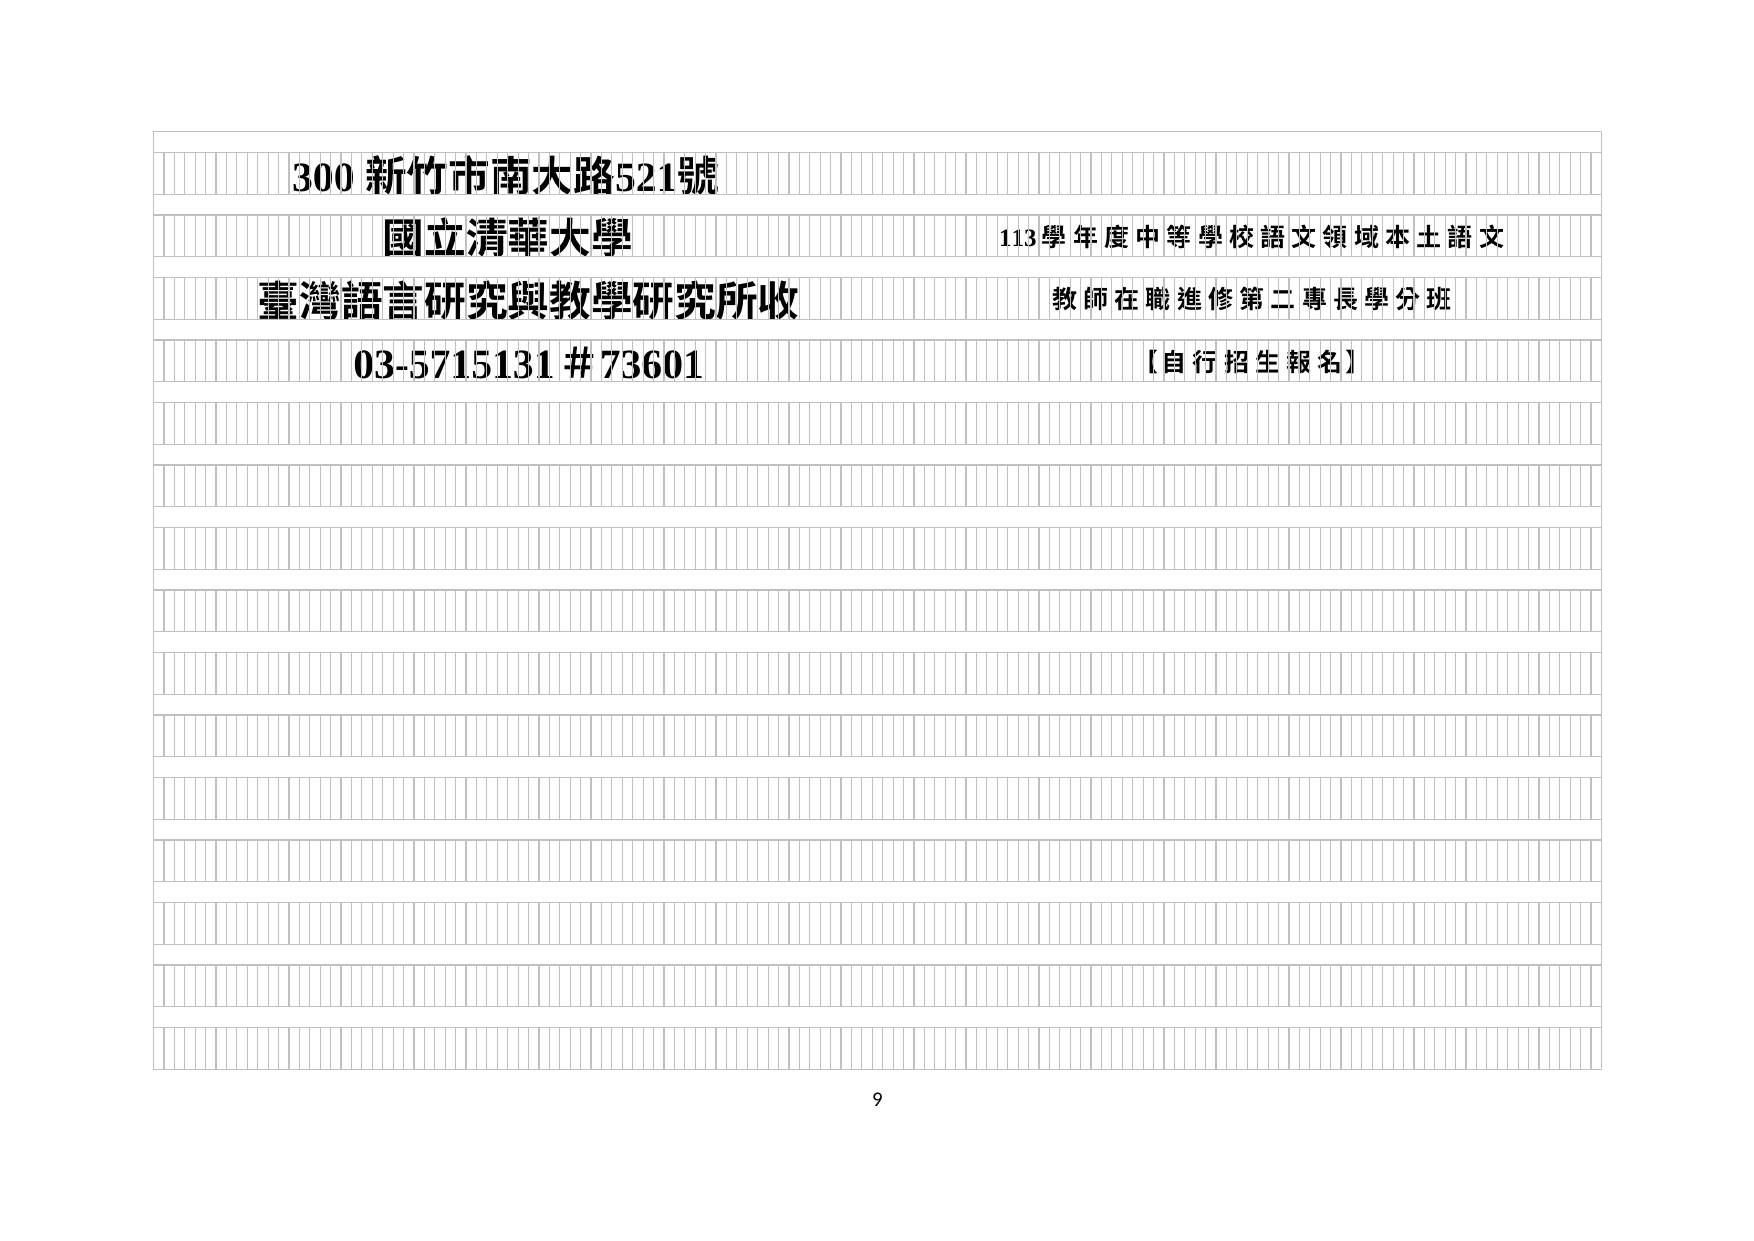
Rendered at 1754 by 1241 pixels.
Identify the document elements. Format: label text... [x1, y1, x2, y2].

text 國立清華大學 [508, 216, 518, 256]
text 教師在職進修第二專長學分班 [1290, 278, 1299, 319]
text 國立清華大學 [279, 216, 288, 256]
text 03-5715131＃73601 [717, 341, 726, 381]
text 國立清華大學 [540, 216, 549, 256]
text 教師在職進修第二專長學分班 [1477, 278, 1486, 319]
text 113學年度中等學校語文領域本土語文 [1217, 216, 1226, 256]
text 國立清華大學 [300, 216, 309, 256]
text 03-5715131＃73601 [394, 341, 403, 381]
text 300 新竹市南大路521號 [790, 153, 799, 194]
text 03-5715131＃73601 [769, 341, 778, 381]
text 國立清華大學 [810, 216, 820, 256]
text 教師在職進修第二專長學分班 [1206, 278, 1215, 319]
text 03-5715131＃73601 [487, 341, 497, 381]
text 教師在職進修第二專長學分班 [1071, 278, 1080, 319]
text 300 新竹市南大路521號 [154, 153, 163, 194]
text 國立清華大學 [550, 216, 559, 256]
text 國立清華大學 [696, 216, 705, 256]
text 教師在職進修第二專長學分班 [1237, 278, 1247, 319]
text 國立清華大學 [560, 240, 570, 256]
text 國立清華大學 [623, 216, 632, 256]
text 03-5715131＃73601 [467, 341, 476, 381]
text 300 新竹市南大路521號 [279, 153, 288, 194]
text 國立清華大學 [737, 216, 747, 256]
text 國立清華大學 [342, 216, 351, 256]
text 【自行招生報名】 [1394, 341, 1403, 381]
text 113學年度中等學校語文領域本土語文 [1029, 216, 1038, 256]
text 【自行招生報名】 [915, 341, 924, 381]
text 國立清華大學 [206, 216, 215, 256]
text 教師在職進修第二專長學分班 [1362, 278, 1372, 319]
text 國立清華大學 [612, 216, 622, 230]
text 300 新竹市南大路521號 [237, 153, 247, 194]
text 國立清華大學 [165, 216, 174, 256]
text 臺灣語言研究與教學研究所收 [810, 278, 820, 319]
text 國立清華大學 [748, 216, 757, 256]
text 國立清華大學 [269, 216, 278, 256]
text 臺灣語言研究與教學研究所收 [331, 278, 340, 319]
text 【自行招生報名】 [1060, 341, 1070, 381]
text 【自行招生報名】 [1029, 341, 1038, 381]
text 【自行招生報名】 [977, 341, 986, 381]
text 113學年度中等學校語文領域本土語文 [1040, 216, 1049, 256]
text 113學年度中等學校語文領域本土語文 [1446, 216, 1455, 256]
text 【自行招生報名】 [1529, 341, 1538, 381]
text 03-5715131＃73601 [831, 341, 840, 381]
text 國立清華大學 [383, 216, 393, 256]
text 03-5715131＃73601 [779, 341, 788, 381]
text 國立清華大學 [425, 216, 434, 256]
text 03-5715131＃73601 [748, 341, 757, 381]
text 300 新竹市南大路521號 [227, 153, 236, 194]
text 03-5715131＃73601 [810, 341, 820, 381]
text 【自行招生報名】 [1540, 341, 1549, 381]
text 教師在職進修第二專長學分班 [1133, 278, 1143, 319]
text 【自行招生報名】 [1290, 341, 1299, 381]
text 【自行招生報名】 [899, 341, 903, 381]
text 300 新竹市南大路521號 [758, 153, 768, 194]
text 國立清華大學 [248, 216, 257, 256]
text 113學年度中等學校語文領域本土語文 [1508, 216, 1518, 256]
text 113學年度中等學校語文領域本土語文 [998, 216, 1007, 256]
text 03-5715131＃73601 [446, 341, 455, 381]
text 國立清華大學 [446, 230, 455, 250]
text 國立清華大學 [717, 216, 726, 256]
text 國立清華大學 [154, 216, 163, 256]
text 臺灣語言研究與教學研究所收 [352, 278, 361, 319]
text 臺灣語言研究與教學研究所收 [248, 278, 257, 319]
text 教師在職進修第二專長學分班 [1571, 278, 1580, 319]
text 臺灣語言研究與教學研究所收 [644, 278, 653, 319]
text 300 新竹市南大路521號 [831, 153, 840, 194]
text 113學年度中等學校語文領域本土語文 [1258, 216, 1268, 256]
text 臺灣語言研究與教學研究所收 [623, 278, 632, 319]
text 300 新竹市南大路521號 [665, 153, 674, 189]
text 113學年度中等學校語文領域本土語文 [925, 216, 934, 256]
text 03-5715131＃73601 [331, 341, 340, 381]
text 【自行招生報名】 [1040, 341, 1049, 381]
text 113學年度中等學校語文領域本土語文 [987, 216, 997, 256]
text 國立清華大學 [321, 216, 330, 256]
text 113學年度中等學校語文領域本土語文 [1133, 216, 1143, 256]
text 【自行招生報名】 [1456, 341, 1465, 381]
text 教師在職進修第二專長學分班 [987, 278, 997, 319]
text 【自行招生報名】 [1071, 341, 1080, 381]
text 教師在職進修第二專長學分班 [1112, 278, 1122, 319]
text 教師在職進修第二專長學分班 [1498, 278, 1507, 319]
text 300 新竹市南大路521號 [487, 153, 497, 194]
text 臺灣語言研究與教學研究所收 [748, 278, 757, 319]
text 113學年度中等學校語文領域本土語文 [1550, 216, 1559, 256]
text 教師在職進修第二專長學分班 [977, 278, 986, 319]
text 【自行招生報名】 [1008, 341, 1018, 381]
text 臺灣語言研究與教學研究所收 [498, 278, 507, 314]
text 國立清華大學 [644, 216, 653, 256]
text 300 新竹市南大路521號 [206, 153, 215, 194]
text 教師在職進修第二專長學分班 [946, 278, 955, 319]
text 113學年度中等學校語文領域本土語文 [1342, 216, 1351, 256]
text 300 新竹市南大路521號 [529, 153, 538, 194]
text 300 新竹市南大路521號 [154, 132, 855, 152]
text 【自行招生報名】 [1404, 341, 1413, 381]
text 臺灣語言研究與教學研究所收 [758, 278, 768, 319]
text 教師在職進修第二專長學分班 [1560, 278, 1570, 319]
text 教師在職進修第二專長學分班 [1258, 278, 1268, 319]
text 國立清華大學 [769, 216, 778, 256]
text 國立清華大學 [800, 216, 809, 256]
text 國立清華大學 [415, 216, 424, 256]
text 臺灣語言研究與教學研究所收 [706, 278, 715, 314]
text 113學年度中等學校語文領域本土語文 [1060, 216, 1070, 256]
text 臺灣語言研究與教學研究所收 [217, 278, 226, 319]
text 【自行招生報名】 [1467, 341, 1476, 381]
text 教師在職進修第二專長學分班 [925, 278, 934, 319]
text 113學年度中等學校語文領域本土語文 [1071, 216, 1080, 256]
text 臺灣語言研究與教學研究所收 [258, 278, 268, 319]
text 教師在職進修第二專長學分班 [998, 278, 1007, 319]
text 【自行招生報名】 [1154, 341, 1163, 381]
text 臺灣語言研究與教學研究所收 [540, 278, 549, 319]
text 03-5715131＃73601 [508, 341, 518, 381]
text 300 新竹市南大路521號 [717, 153, 726, 194]
text 國立清華大學 [571, 242, 580, 256]
text 【自行招生報名】 [1310, 341, 1320, 381]
text 教師在職進修第二專長學分班 [1540, 278, 1549, 319]
text 03-5715131＃73601 [310, 341, 320, 381]
text 【自行招生報名】 [1446, 341, 1455, 381]
text 臺灣語言研究與教學研究所收 [310, 278, 320, 319]
text 【自行招生報名】 [1435, 341, 1445, 381]
text 教師在職進修第二專長學分班 [967, 278, 976, 319]
text 國立清華大學 [217, 216, 226, 256]
text 【自行招生報名】 [1498, 341, 1507, 381]
text 【自行招生報名】 [1362, 341, 1372, 381]
text 300 新竹市南大路521號 [748, 153, 757, 194]
text 03-5715131＃73601 [185, 341, 195, 381]
text 113學年度中等學校語文領域本土語文 [1123, 216, 1132, 256]
text 教師在職進修第二專長學分班 [899, 257, 1601, 277]
text 【自行招生報名】 [1133, 341, 1143, 381]
text 【自行招生報名】 [1144, 341, 1153, 381]
text 300 新竹市南大路521號 [842, 153, 851, 194]
text 【自行招生報名】 [1102, 341, 1111, 381]
text 臺灣語言研究與教學研究所收 [373, 278, 382, 319]
text 03-5715131＃73601 [196, 341, 205, 381]
text 臺灣語言研究與教學研究所收 [727, 286, 736, 319]
text 【自行招生報名】 [1373, 341, 1382, 381]
text 【自行招生報名】 [904, 341, 913, 381]
text 國立清華大學 [633, 216, 643, 256]
text 300 新竹市南大路521號 [185, 153, 195, 194]
text 113學年度中等學校語文領域本土語文 [1592, 216, 1601, 256]
text 03-5715131＃73601 [279, 341, 288, 381]
text 113學年度中等學校語文領域本土語文 [1540, 216, 1549, 256]
text 300 新竹市南大路521號 [685, 153, 695, 194]
text 03-5715131＃73601 [790, 341, 799, 381]
text 教師在職進修第二專長學分班 [1144, 278, 1153, 319]
text 03-5715131＃73601 [737, 341, 747, 381]
text 【自行招生報名】 [1571, 341, 1580, 381]
text 教師在職進修第二專長學分班 [1102, 278, 1111, 319]
text 教師在職進修第二專長學分班 [1008, 278, 1018, 319]
text 113學年度中等學校語文領域本土語文 [899, 195, 1601, 214]
text 【自行招生報名】 [1425, 341, 1434, 381]
text 113學年度中等學校語文領域本土語文 [1154, 216, 1163, 256]
text 教師在職進修第二專長學分班 [915, 278, 924, 319]
text 03-5715131＃73601 [592, 341, 601, 381]
text 300 新竹市南大路521號 [258, 153, 268, 194]
text 教師在職進修第二專長學分班 [1383, 278, 1393, 319]
text 113學年度中等學校語文領域本土語文 [1019, 216, 1028, 256]
text 300 新竹市南大路521號 [290, 153, 299, 194]
text 300 新竹市南大路521號 [633, 153, 643, 194]
text 臺灣語言研究與教學研究所收 [467, 278, 476, 319]
text 03-5715131＃73601 [290, 341, 299, 381]
text 03-5715131＃73601 [633, 341, 643, 381]
text 03-5715131＃73601 [404, 341, 413, 381]
text 113學年度中等學校語文領域本土語文 [1498, 216, 1507, 256]
text 113學年度中等學校語文領域本土語文 [967, 216, 976, 256]
text 300 新竹市南大路521號 [769, 153, 778, 194]
text 300 新竹市南大路521號 [248, 153, 257, 194]
text 113學年度中等學校語文領域本土語文 [1248, 216, 1257, 256]
text 03-5715131＃73601 [258, 341, 268, 381]
text 國立清華大學 [821, 216, 830, 256]
text 300 新竹市南大路521號 [217, 153, 226, 194]
text 【自行招生報名】 [1581, 341, 1590, 381]
text 03-5715131＃73601 [821, 341, 830, 381]
text 國立清華大學 [227, 216, 236, 256]
text 300 新竹市南大路521號 [779, 153, 788, 194]
text 03-5715131＃73601 [696, 341, 705, 381]
text 【自行招生報名】 [925, 341, 934, 381]
text 03-5715131＃73601 [300, 341, 309, 381]
text 03-5715131＃73601 [612, 341, 622, 381]
text 【自行招生報名】 [1550, 341, 1559, 381]
text 【自行招生報名】 [998, 341, 1007, 381]
text 113學年度中等學校語文領域本土語文 [915, 216, 924, 256]
text 113學年度中等學校語文領域本土語文 [1102, 216, 1111, 256]
text 臺灣語言研究與教學研究所收 [383, 278, 393, 319]
text 國立清華大學 [831, 216, 840, 256]
text 300 新竹市南大路521號 [675, 153, 684, 194]
text 113學年度中等學校語文領域本土語文 [956, 216, 965, 256]
text 【自行招生報名】 [1519, 341, 1528, 381]
text 113學年度中等學校語文領域本土語文 [1383, 216, 1393, 256]
text 03-5715131＃73601 [706, 341, 715, 381]
text 300 新竹市南大路521號 [269, 153, 278, 194]
text 03-5715131＃73601 [237, 341, 247, 381]
text 113學年度中等學校語文領域本土語文 [1185, 216, 1195, 256]
text 臺灣語言研究與教學研究所收 [237, 278, 247, 319]
text 113學年度中等學校語文領域本土語文 [904, 216, 913, 256]
text 教師在職進修第二專長學分班 [1467, 278, 1476, 319]
text 教師在職進修第二專長學分班 [1040, 278, 1049, 319]
text 03-5715131＃73601 [529, 341, 538, 381]
text 113學年度中等學校語文領域本土語文 [1310, 216, 1320, 256]
text 【自行招生報名】 [1477, 341, 1486, 381]
text 300 新竹市南大路521號 [727, 153, 736, 194]
text 113學年度中等學校語文領域本土語文 [946, 216, 955, 256]
text 教師在職進修第二專長學分班 [1081, 278, 1090, 319]
text 03-5715131＃73601 [269, 341, 278, 381]
text 【自行招生報名】 [899, 320, 1601, 339]
text 教師在職進修第二專長學分班 [935, 278, 945, 319]
text 【自行招生報名】 [1592, 341, 1601, 381]
text 國立清華大學 [310, 216, 320, 256]
text 國立清華大學 [654, 216, 663, 256]
text 300 新竹市南大路521號 [810, 153, 820, 194]
text 臺灣語言研究與教學研究所收 [581, 278, 590, 315]
text 03-5715131＃73601 [321, 341, 330, 381]
text 03-5715131＃73601 [675, 341, 684, 381]
text 03-5715131＃73601 [248, 341, 257, 381]
text 113學年度中等學校語文領域本土語文 [977, 216, 986, 256]
text 教師在職進修第二專長學分班 [1331, 278, 1340, 319]
text 03-5715131＃73601 [206, 341, 215, 381]
text 國立清華大學 [842, 216, 851, 256]
text 03-5715131＃73601 [550, 341, 559, 381]
text 教師在職進修第二專長學分班 [1508, 278, 1518, 319]
text 國立清華大學 [790, 216, 799, 256]
text 教師在職進修第二專長學分班 [1415, 278, 1424, 319]
text 【自行招生報名】 [967, 341, 976, 381]
text 臺灣語言研究與教學研究所收 [456, 278, 465, 319]
text 113學年度中等學校語文領域本土語文 [1477, 216, 1486, 256]
text 國立清華大學 [477, 234, 486, 256]
text 300 新竹市南大路521號 [737, 153, 747, 194]
text 03-5715131＃73601 [685, 341, 695, 381]
text 【自行招生報名】 [935, 341, 945, 381]
text 【自行招生報名】 [1217, 341, 1226, 381]
text 【自行招生報名】 [1019, 341, 1028, 381]
text 教師在職進修第二專長學分班 [1581, 278, 1590, 319]
text 300 新竹市南大路521號 [404, 153, 413, 194]
text 300 新竹市南大路521號 [446, 153, 455, 194]
text 臺灣語言研究與教學研究所收 [197, 257, 855, 277]
text 國立清華大學 [185, 216, 195, 256]
text 113學年度中等學校語文領域本土語文 [1279, 216, 1288, 256]
text 113學年度中等學校語文領域本土語文 [935, 216, 945, 256]
text 【自行招生報名】 [1487, 341, 1497, 381]
text 【自行招生報名】 [1279, 341, 1288, 381]
text 300 新竹市南大路521號 [821, 153, 830, 194]
text 臺灣語言研究與教學研究所收 [842, 278, 851, 319]
text 國立清華大學 [779, 216, 788, 256]
text 113學年度中等學校語文領域本土語文 [1227, 216, 1236, 256]
text 03-5715131＃73601 [654, 341, 663, 381]
text 教師在職進修第二專長學分班 [1425, 278, 1434, 319]
text 【自行招生報名】 [1206, 361, 1215, 381]
text 300 新竹市南大路521號 [362, 153, 372, 194]
text 國立清華大學 [675, 216, 684, 256]
text 國立清華大學 [602, 216, 611, 230]
text 03-5715131＃73601 [227, 341, 236, 381]
text 國立清華大學 [665, 216, 674, 256]
text 國立清華大學 [196, 216, 205, 256]
text 臺灣語言研究與教學研究所收 [675, 278, 684, 319]
text 國立清華大學 [727, 216, 736, 256]
text 03-5715131＃73601 [217, 341, 226, 381]
text 教師在職進修第二專長學分班 [1529, 278, 1538, 319]
text 03-5715131＃73601 [342, 341, 351, 381]
text 臺灣語言研究與教學研究所收 [790, 278, 799, 319]
text 【自行招生報名】 [946, 341, 955, 381]
text 300 新竹市南大路521號 [331, 153, 340, 194]
text 國立清華大學 [290, 216, 299, 256]
text 臺灣語言研究與教學研究所收 [821, 278, 830, 319]
text 【自行招生報名】 [1123, 341, 1132, 381]
text 國立清華大學 [258, 216, 268, 256]
text 臺灣語言研究與教學研究所收 [415, 278, 424, 319]
text 113學年度中等學校語文領域本土語文 [1373, 216, 1382, 256]
text 國立清華大學 [592, 216, 601, 256]
text 教師在職進修第二專長學分班 [1592, 278, 1601, 319]
text 國立清華大學 [498, 216, 507, 256]
text 113學年度中等學校語文領域本土語文 [1529, 216, 1538, 256]
text 臺灣語言研究與教學研究所收 [592, 278, 601, 319]
text 113學年度中等學校語文領域本土語文 [1165, 216, 1174, 256]
text 300 新竹市南大路521號 [612, 153, 622, 194]
text 教師在職進修第二專長學分班 [1050, 278, 1059, 319]
text 300 新竹市南大路521號 [175, 153, 184, 194]
text 【自行招生報名】 [1112, 341, 1122, 381]
text 教師在職進修第二專長學分班 [1175, 278, 1184, 319]
text 03-5715131＃73601 [425, 341, 434, 381]
text 教師在職進修第二專長學分班 [1456, 278, 1465, 319]
text 教師在職進修第二專長學分班 [1165, 278, 1174, 319]
text 300 新竹市南大路521號 [165, 153, 174, 194]
text 03-5715131＃73601 [758, 341, 768, 381]
text 300 新竹市南大路521號 [800, 153, 809, 194]
text 臺灣語言研究與教學研究所收 [737, 278, 747, 306]
text 300 新竹市南大路521號 [383, 153, 393, 186]
text 【自行招生報名】 [1092, 341, 1101, 381]
text 【自行招生報名】 [1560, 341, 1570, 381]
text 【自行招生報名】 [1248, 341, 1257, 381]
text 教師在職進修第二專長學分班 [1394, 278, 1403, 319]
text 【自行招生報名】 [1196, 341, 1205, 381]
text 113學年度中等學校語文領域本土語文 [1196, 216, 1205, 256]
text 03-5715131＃73601 [560, 341, 570, 381]
text 03-5715131＃73601 [727, 341, 736, 381]
text 113學年度中等學校語文領域本土語文 [1404, 216, 1413, 256]
text 113學年度中等學校語文領域本土語文 [1571, 216, 1580, 256]
text 113學年度中等學校語文領域本土語文 [1321, 216, 1330, 256]
text 300 新竹市南大路521號 [310, 153, 320, 194]
text 教師在職進修第二專長學分班 [1352, 278, 1361, 319]
text 113學年度中等學校語文領域本土語文 [1467, 216, 1476, 256]
text 113學年度中等學校語文領域本土語文 [1415, 216, 1424, 256]
text 300 新竹市南大路521號 [571, 153, 580, 194]
text 臺灣語言研究與教學研究所收 [435, 278, 445, 319]
text 【自行招生報名】 [1185, 341, 1195, 381]
text 國立清華大學 [685, 216, 695, 256]
text 國立清華大學 [560, 216, 570, 229]
text 113學年度中等學校語文領域本土語文 [1237, 216, 1247, 256]
text 03-5715131＃73601 [373, 341, 382, 381]
text 教師在職進修第二專長學分班 [904, 278, 913, 319]
text 300 新竹市南大路521號 [196, 153, 205, 194]
text 教師在職進修第二專長學分班 [1269, 278, 1278, 319]
text 國立清華大學 [331, 216, 340, 256]
text 教師在職進修第二專長學分班 [1550, 278, 1559, 319]
text 國立清華大學 [706, 216, 715, 256]
text 臺灣語言研究與教學研究所收 [197, 278, 205, 319]
text 113學年度中等學校語文領域本土語文 [1352, 216, 1361, 256]
text 國立清華大學 [373, 216, 382, 256]
text 教師在職進修第二專長學分班 [1487, 278, 1497, 319]
text 國立清華大學 [154, 195, 855, 214]
text 【自行招生報名】 [1227, 361, 1236, 381]
text 【自行招生報名】 [1415, 341, 1424, 381]
text 【自行招生報名】 [1050, 341, 1059, 381]
text 國立清華大學 [352, 216, 361, 256]
text 【自行招生報名】 [1508, 341, 1518, 381]
text 國立清華大學 [758, 216, 768, 256]
text 【自行招生報名】 [1352, 341, 1361, 381]
text 113學年度中等學校語文領域本土語文 [1008, 216, 1018, 256]
text 【自行招生報名】 [1081, 341, 1090, 381]
text 臺灣語言研究與教學研究所收 [665, 278, 674, 319]
text 教師在職進修第二專長學分班 [1446, 278, 1455, 319]
text 【自行招生報名】 [1342, 341, 1351, 381]
text 國立清華大學 [175, 216, 184, 256]
text 03-5715131＃73601 [182, 320, 855, 339]
text 【自行招生報名】 [1331, 341, 1340, 381]
text 臺灣語言研究與教學研究所收 [227, 278, 236, 319]
text 113學年度中等學校語文領域本土語文 [1435, 216, 1445, 256]
text 【自行招生報名】 [987, 341, 997, 381]
text 03-5715131＃73601 [800, 341, 809, 381]
text 臺灣語言研究與教學研究所收 [800, 278, 809, 319]
text 教師在職進修第二專長學分班 [1029, 278, 1038, 319]
text 國立清華大學 [362, 216, 372, 256]
text 113學年度中等學校語文領域本土語文 [1290, 216, 1299, 256]
text 教師在職進修第二專長學分班 [1321, 278, 1330, 319]
text 國立清華大學 [581, 216, 590, 256]
text 國立清華大學 [435, 230, 445, 250]
text 300 新竹市南大路521號 [654, 153, 663, 194]
text 臺灣語言研究與教學研究所收 [290, 278, 299, 319]
text 國立清華大學 [237, 216, 247, 256]
text 臺灣語言研究與教學研究所收 [508, 278, 518, 319]
text 教師在職進修第二專長學分班 [1196, 278, 1205, 319]
text 300 新竹市南大路521號 [352, 153, 361, 194]
text 臺灣語言研究與教學研究所收 [206, 278, 215, 319]
text 【自行招生報名】 [956, 341, 965, 381]
text 國立清華大學 [456, 216, 465, 256]
text 【自行招生報名】 [1227, 341, 1236, 361]
text 113學年度中等學校語文領域本土語文 [1092, 216, 1101, 256]
text 113學年度中等學校語文領域本土語文 [1560, 216, 1570, 256]
text 臺灣語言研究與教學研究所收 [831, 278, 840, 319]
text 國立清華大學 [467, 216, 476, 233]
text 03-5715131＃73601 [842, 341, 851, 381]
text 【自行招生報名】 [1383, 341, 1393, 381]
text 教師在職進修第二專長學分班 [1519, 278, 1528, 319]
text 113學年度中等學校語文領域本土語文 [1581, 216, 1590, 256]
text 教師在職進修第二專長學分班 [1019, 278, 1028, 319]
text 國立清華大學 [467, 234, 476, 256]
text 【自行招生報名】 [1175, 341, 1184, 381]
text 教師在職進修第二專長學分班 [1227, 278, 1236, 319]
text 教師在職進修第二專長學分班 [1300, 278, 1309, 319]
text 臺灣語言研究與教學研究所收 [717, 278, 726, 315]
text 03-5715131＃73601 [352, 341, 361, 381]
text 教師在職進修第二專長學分班 [956, 278, 965, 319]
text 113學年度中等學校語文領域本土語文 [1519, 216, 1528, 256]
